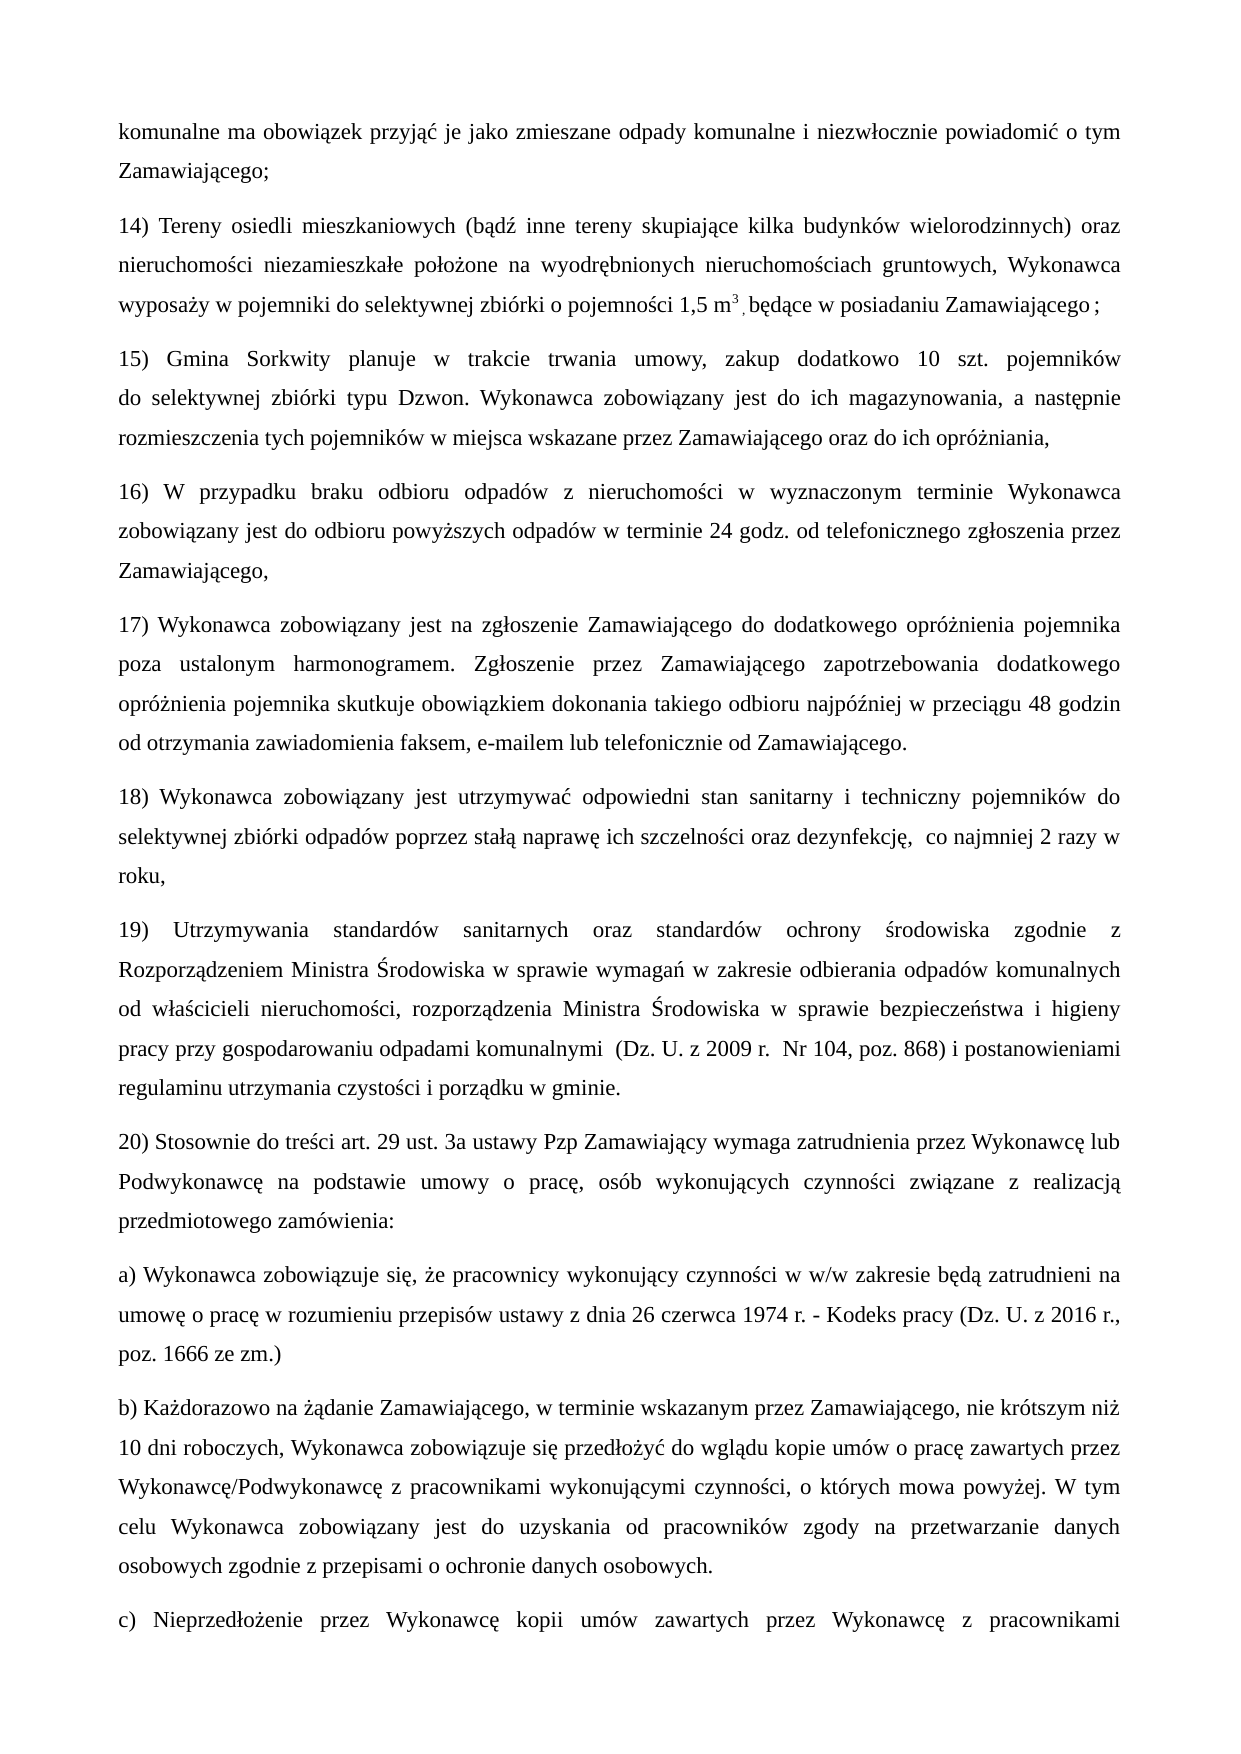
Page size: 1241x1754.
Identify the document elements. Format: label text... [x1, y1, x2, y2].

text 18) Wykonawca zobowiązany jest utrzymywać odpowiedni stan sanitarny i techniczny pojemników do selektywnej zbiórki odpadów poprzez stałą naprawę ich szczelności oraz dezynfekcję, co najmniej 2 razy w roku, [118, 783, 1122, 888]
text 19) Utrzymywania standardów sanitarnych oraz standardów ochrony środowiska zgodnie z Rozporządzeniem Ministra Środowiska w sprawie wymagań w zakresie odbierania odpadów komunalnych od właścicieli nieruchomości, rozporządzenia Ministra Środowiska w sprawie bezpieczeństwa i higieny pracy przy gospodarowaniu odpadami komunalnymi (Dz. U. z 2009 r. Nr 104, poz. 868) i postanowieniami regulaminu utrzymania czystości i porządku w gminie. [118, 916, 1122, 1101]
text 14) Tereny osiedli mieszkaniowych (bądź inne tereny skupiające kilka budynków wielorodzinnych) oraz nieruchomości niezamieszkałe położone na wyodrębnionych nieruchomościach gruntowych, Wykonawca wyposaży w pojemniki do selektywnej zbiórki o pojemności 1,5 m3 , będące w posiadaniu Zamawiającego ; [118, 212, 1122, 317]
text komunalne ma obowiązek przyjąć je jako zmieszane odpady komunalne i niezwłocznie powiadomić o tym Zamawiającego; [118, 118, 1122, 184]
text 17) Wykonawca zobowiązany jest na zgłoszenie Zamawiającego do dodatkowego opróżnienia pojemnika poza ustalonym harmonogramem. Zgłoszenie przez Zamawiającego zapotrzebowania dodatkowego opróżnienia pojemnika skutkuje obowiązkiem dokonania takiego odbioru najpóźniej w przeciągu 48 godzin od otrzymania zawiadomienia faksem, e-mailem lub telefonicznie od Zamawiającego. [118, 611, 1122, 756]
text 20) Stosownie do treści art. 29 ust. 3a ustawy Pzp Zamawiający wymaga zatrudnienia przez Wykonawcę lub Podwykonawcę na podstawie umowy o pracę, osób wykonujących czynności związane z realizacją przedmiotowego zamówienia: [118, 1128, 1122, 1233]
text b) Każdorazowo na żądanie Zamawiającego, w terminie wskazanym przez Zamawiającego, nie krótszym niż 10 dni roboczych, Wykonawca zobowiązuje się przedłożyć do wglądu kopie umów o pracę zawartych przez Wykonawcę/Podwykonawcę z pracownikami wykonującymi czynności, o których mowa powyżej. W tym celu Wykonawca zobowiązany jest do uzyskania od pracowników zgody na przetwarzanie danych osobowych zgodnie z przepisami o ochronie danych osobowych. [118, 1394, 1122, 1578]
text 15) Gmina Sorkwity planuje w trakcie trwania umowy, zakup dodatkowo 10 szt. pojemników do selektywnej zbiórki typu Dzwon. Wykonawca zobowiązany jest do ich magazynowania, a następnie rozmieszczenia tych pojemników w miejsca wskazane przez Zamawiającego oraz do ich opróżniania, [118, 345, 1122, 450]
text 16) W przypadku braku odbioru odpadów z nieruchomości w wyznaczonym terminie Wykonawca zobowiązany jest do odbioru powyższych odpadów w terminie 24 godz. od telefonicznego zgłoszenia przez Zamawiającego, [118, 478, 1122, 583]
text a) Wykonawca zobowiązuje się, że pracownicy wykonujący czynności w w/w zakresie będą zatrudnieni na umowę o pracę w rozumieniu przepisów ustawy z dnia 26 czerwca 1974 r. - Kodeks pracy (Dz. U. z 2016 r., poz. 1666 ze zm.) [118, 1261, 1122, 1367]
text c) Nieprzedłożenie przez Wykonawcę kopii umów zawartych przez Wykonawcę z pracownikami [118, 1606, 1122, 1633]
